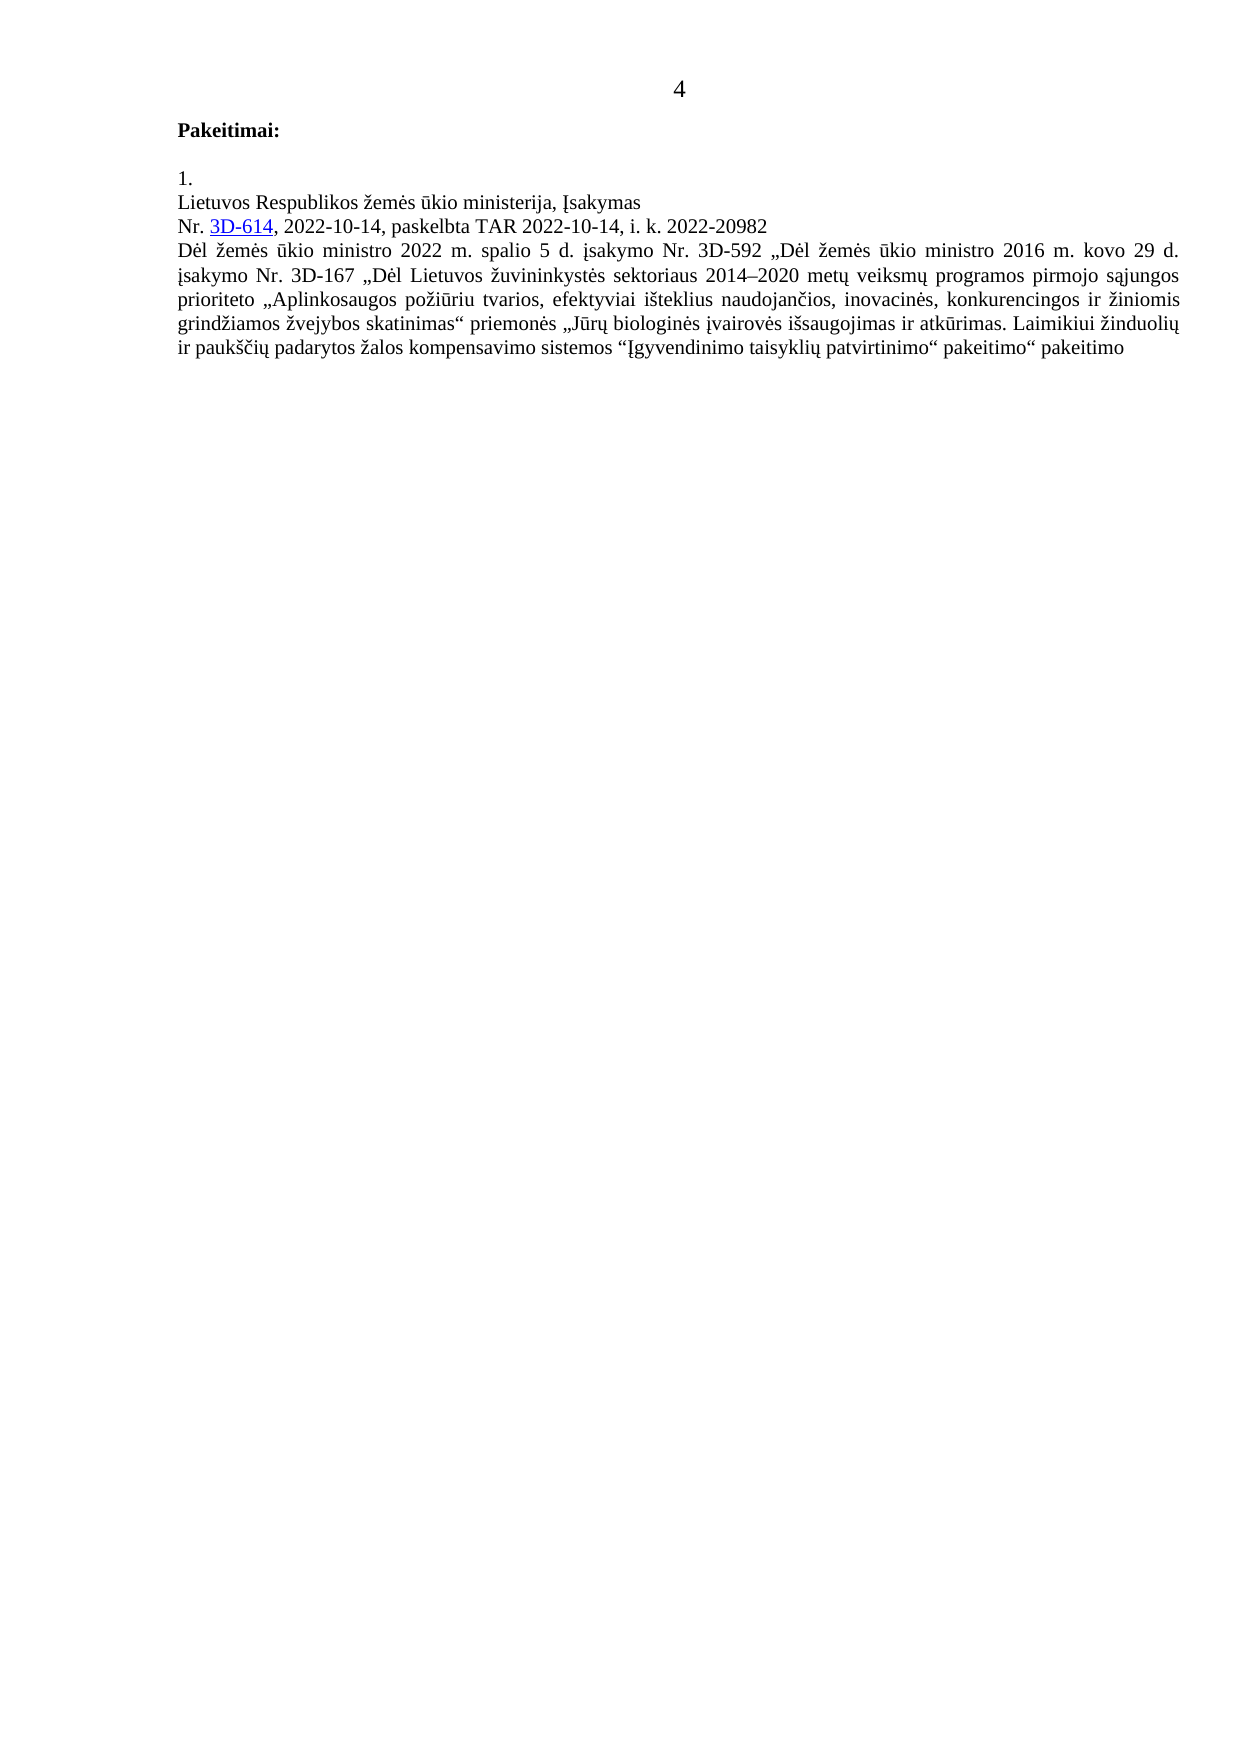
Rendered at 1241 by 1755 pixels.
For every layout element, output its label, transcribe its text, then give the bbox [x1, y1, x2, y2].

text Nr. 3D-614, 2022-10-14, paskelbta TAR 2022-10-14, i. k. 2022-20982 [177, 214, 1181, 238]
text 1. [177, 166, 1181, 190]
text Pakeitimai: [177, 118, 1181, 142]
text Dėl žemės ūkio ministro 2022 m. spalio 5 d. įsakymo Nr. 3D-592 „Dėl žemės ūkio ministro 2016 m. kovo 29 d. įsakymo Nr. 3D-167 „Dėl Lietuvos žuvininkystės sektoriaus 2014–2020 metų veiksmų programos pirmojo sąjungos prioriteto „Aplinkosaugos požiūriu tvarios, efektyviai išteklius naudojančios, inovacinės, konkurencingos ir žiniomis grindžiamos žvejybos skatinimas“ priemonės „Jūrų biologinės įvairovės išsaugojimas ir atkūrimas. Laimikiui žinduolių ir paukščių padarytos žalos kompensavimo sistemos “Įgyvendinimo taisyklių patvirtinimo“ pakeitimo“ pakeitimo [177, 238, 1181, 359]
text Lietuvos Respublikos žemės ūkio ministerija, Įsakymas [177, 190, 1181, 214]
